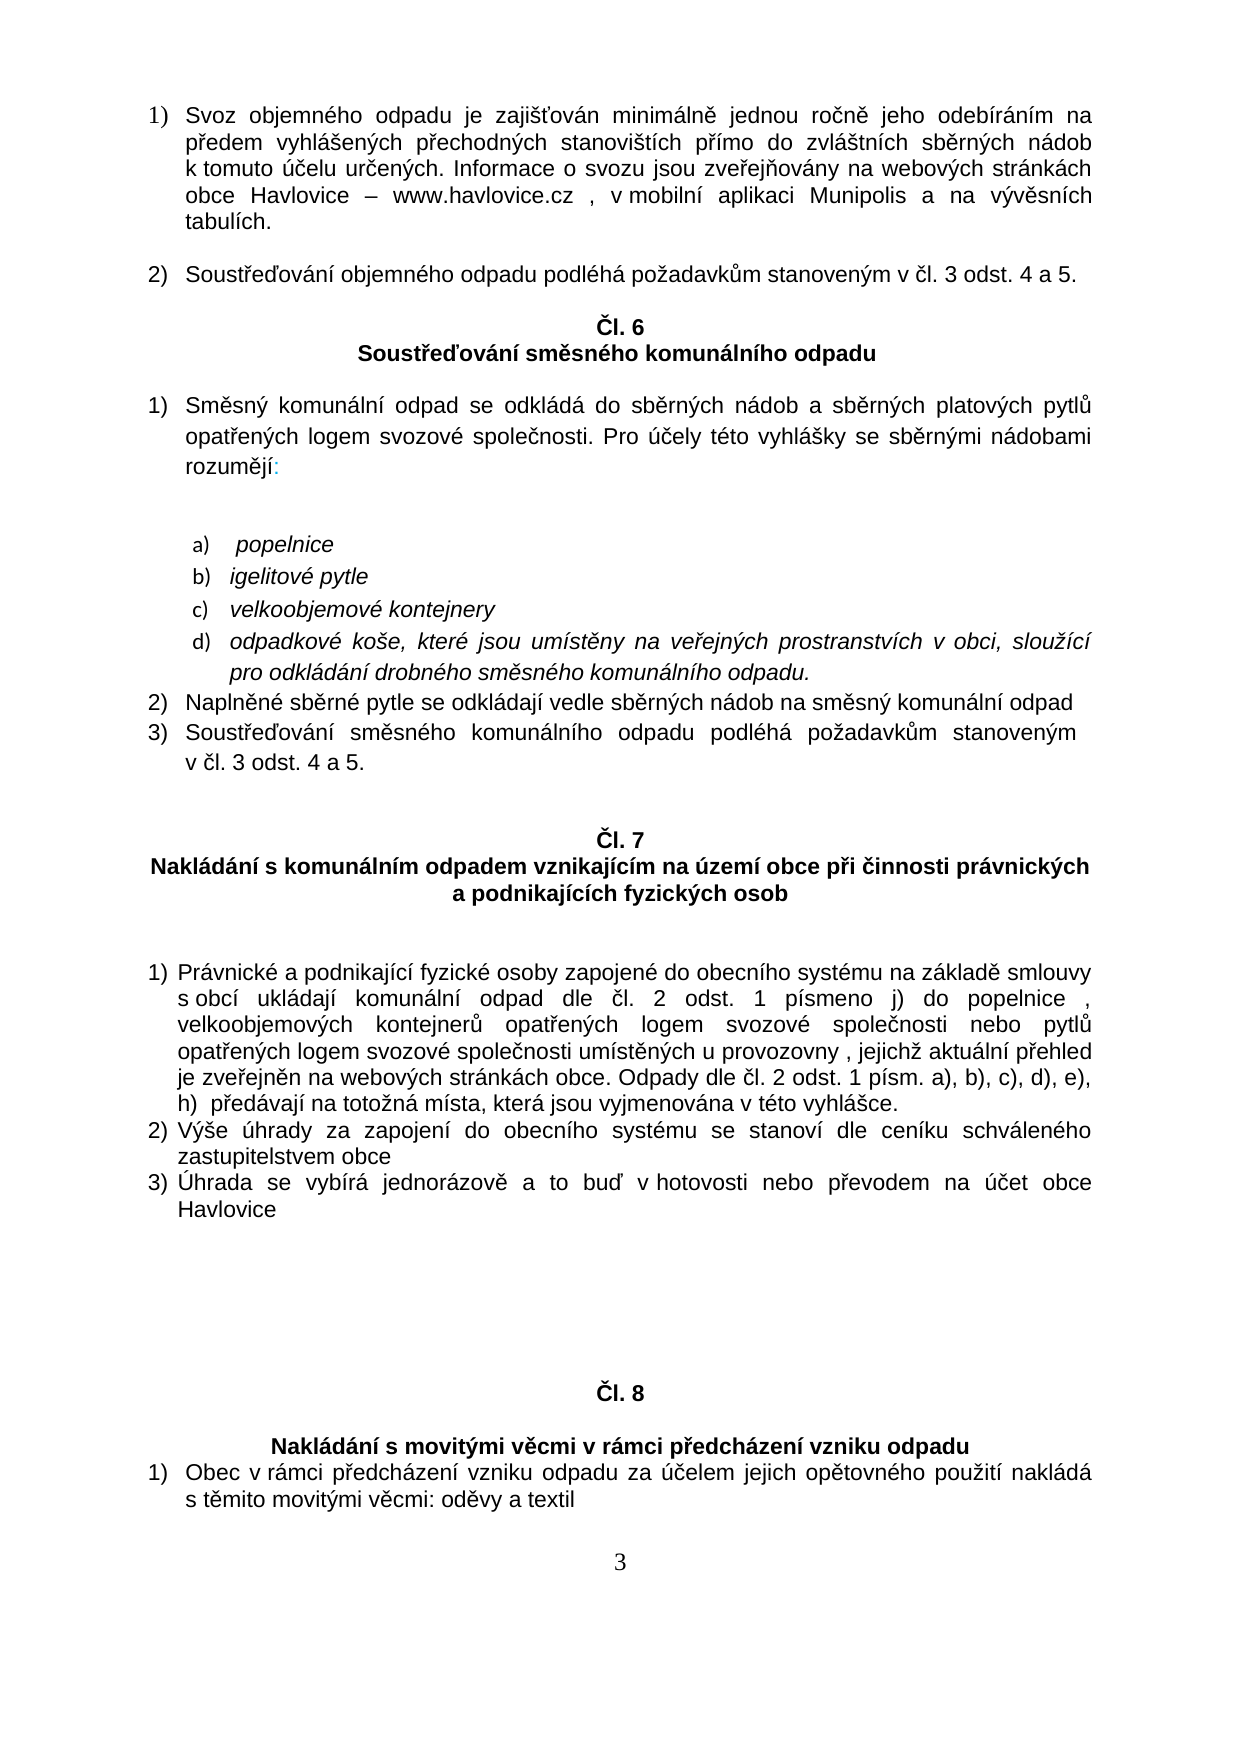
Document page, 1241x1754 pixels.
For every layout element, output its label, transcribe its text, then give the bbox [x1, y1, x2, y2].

text Čl. 6 [148, 313, 1092, 340]
list Právnické a podnikající fyzické osoby zapojené do obecního systému na základě smlouvy s obcí ukládají komunální odpad dle čl. 2 odst. 1 písmeno j) do popelnice , velkoobjemových kontejnerů opatřených logem svozové společnosti nebo pytlů opatřených logem svozové společnosti umístěných u provozovny , jejichž aktuální přehled je zveřejněn na webových stránkách obce. Odpady dle čl. 2 odst. 1 písm. a), b), c), d), e), h) předávají na totožná místa, která jsou vyjmenována v této vyhlášce. [148, 958, 1092, 1117]
list Soustřeďování objemného odpadu podléhá požadavkům stanoveným v čl. 3 odst. 4 a 5. [148, 261, 1092, 287]
list Výše úhrady za zapojení do obecního systému se stanoví dle ceníku schváleného zastupitelstvem obce [148, 1117, 1092, 1169]
list igelitové pytle [192, 562, 1092, 591]
list Svoz objemného odpadu je zajišťován minimálně jednou ročně jeho odebíráním na předem vyhlášených přechodných stanovištích přímo do zvláštních sběrných nádob k tomuto účelu určených. Informace o svozu jsou zveřejňovány na webových stránkách obce Havlovice – www.havlovice.cz , v mobilní aplikaci Munipolis a na vývěsních tabulích. [148, 100, 1092, 234]
list Obec v rámci předcházení vzniku odpadu za účelem jejich opětovného použití nakládá s těmito movitými věcmi: oděvy a textil [148, 1459, 1092, 1512]
subtitle Nakládání s movitými věcmi v rámci předcházení vzniku odpadu [148, 1433, 1092, 1459]
list Naplněné sběrné pytle se odkládají vedle sběrných nádob na směsný komunální odpad [148, 689, 1092, 715]
text Soustřeďování směsného komunálního odpadu [148, 340, 1092, 366]
text Čl. 7 [148, 827, 1092, 853]
subtitle Nakládání s komunálním odpadem vznikajícím na území obce při činnosti právnických a podnikajících fyzických osob [148, 853, 1092, 906]
list popelnice [192, 530, 1092, 558]
list velkoobjemové kontejnery [192, 595, 1092, 623]
list Úhrada se vybírá jednorázově a to buď v hotovosti nebo převodem na účet obce Havlovice [148, 1169, 1092, 1222]
text Čl. 8 [148, 1380, 1092, 1407]
list Soustřeďování směsného komunálního odpadu podléhá požadavkům stanoveným v čl. 3 odst. 4 a 5. [148, 719, 1092, 776]
list Směsný komunální odpad se odkládá do sběrných nádob a sběrných platových pytlů opatřených logem svozové společnosti. Pro účely této vyhlášky se sběrnými nádobami rozumějí: [148, 392, 1092, 479]
list odpadkové koše, které jsou umístěny na veřejných prostranstvích v obci, sloužící pro odkládání drobného směsného komunálního odpadu. [192, 627, 1092, 685]
